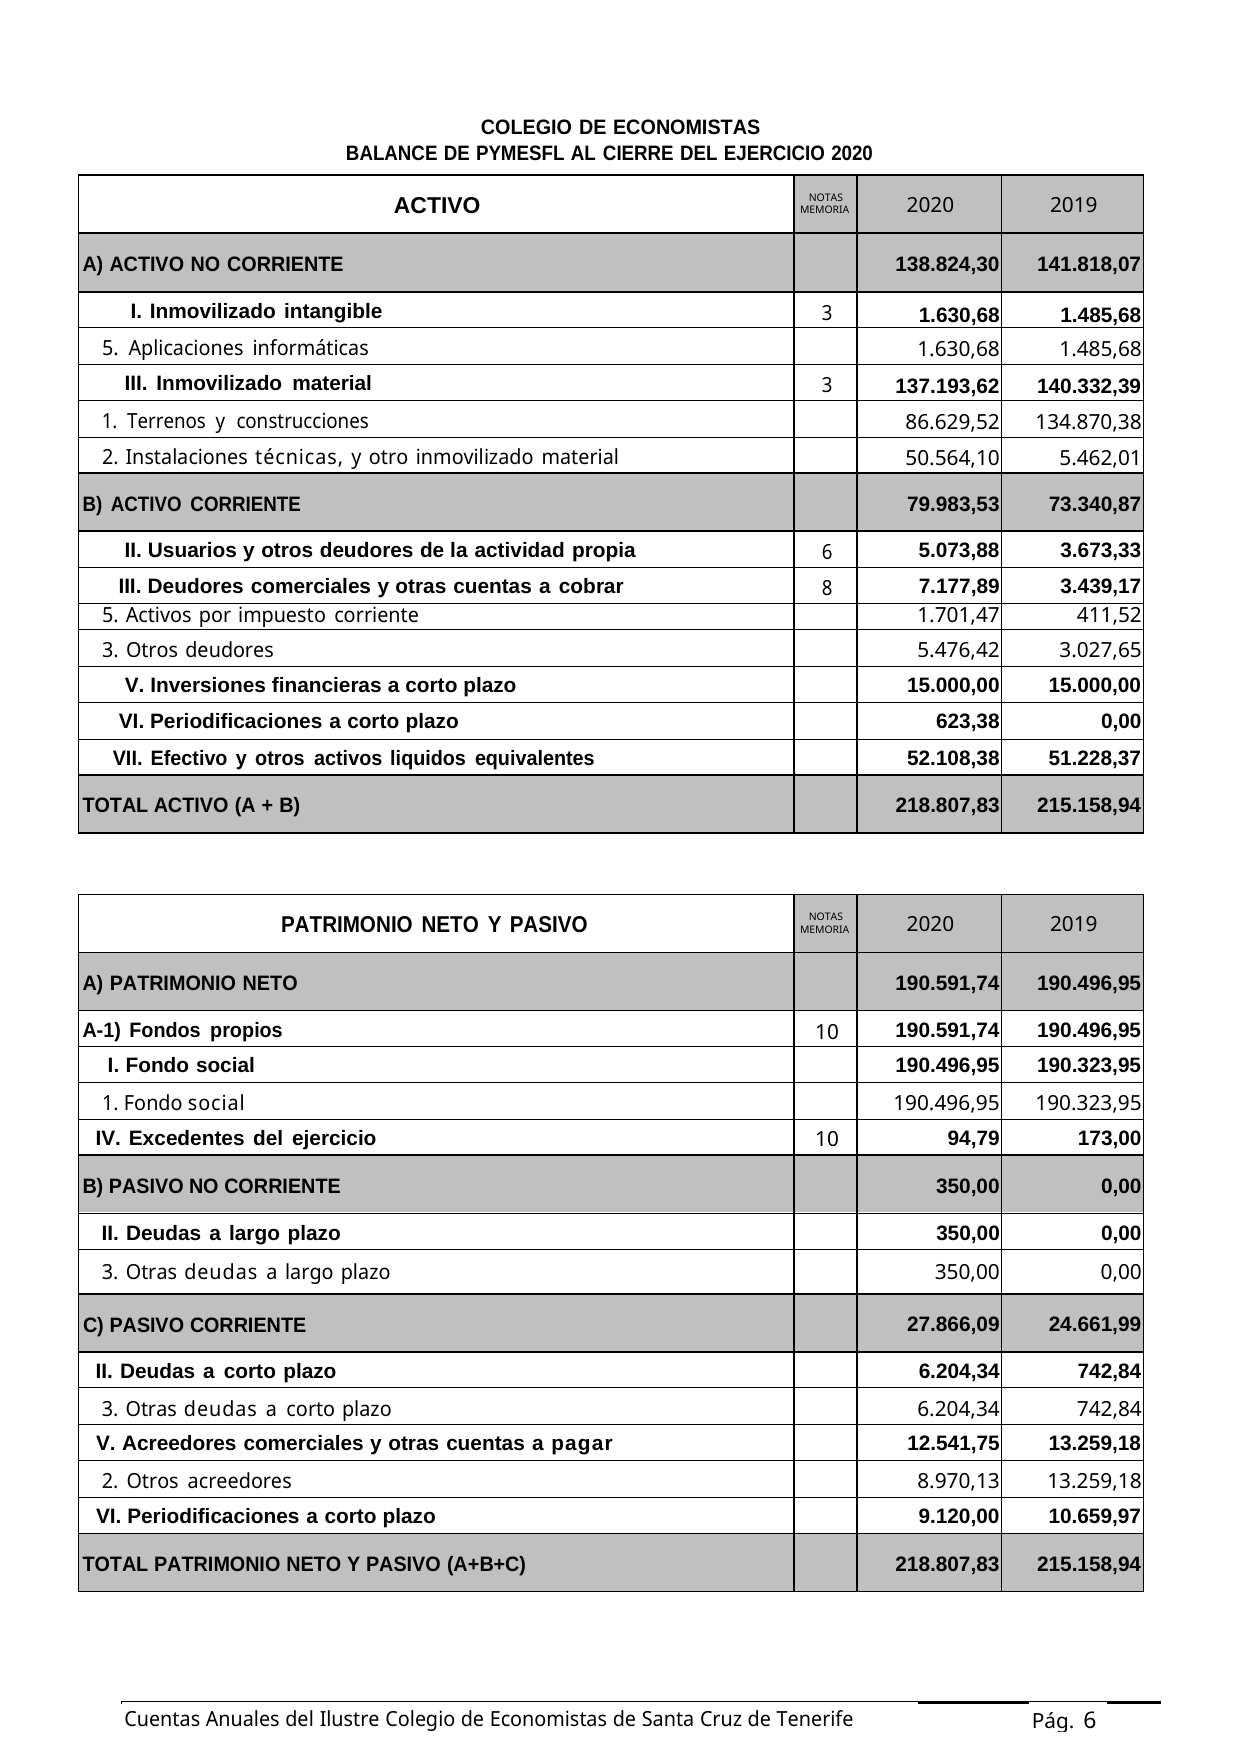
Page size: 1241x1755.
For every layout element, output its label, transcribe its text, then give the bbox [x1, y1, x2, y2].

table_cell [795, 776, 856, 832]
table_cell 350,00 [858, 1214, 1001, 1248]
table_cell 0,00 [1002, 703, 1143, 738]
table_cell 350,00 [858, 1250, 1001, 1293]
table_cell 141.818,07 [1002, 234, 1143, 291]
table_cell 5. Aplicaciones informáticas [79, 328, 793, 364]
table_cell [795, 474, 856, 530]
table_cell [795, 667, 856, 702]
table_cell 6 [795, 532, 856, 566]
text BALANCE DE PYMESFL AL CIERRE DEL EJERCICIO 2020 [301, 141, 917, 165]
table_cell 1.630,68 [858, 293, 1001, 327]
table_cell [795, 1047, 856, 1082]
table_cell [795, 234, 856, 291]
table_cell 138.824,30 [858, 234, 1001, 291]
table_cell 190.496,95 [858, 1047, 1001, 1082]
table_cell 9.120,00 [858, 1498, 1001, 1532]
table_cell 190.496,95 [1002, 953, 1143, 1010]
table_cell 8 [795, 568, 856, 603]
table_cell 10 [795, 1011, 856, 1046]
table_cell 0,00 [1002, 1156, 1143, 1212]
table_cell [795, 328, 856, 364]
table_cell 6.204,34 [858, 1353, 1001, 1387]
table_cell [795, 1498, 856, 1532]
table_header NOTAS MEMORIA [795, 176, 856, 232]
table_cell 215.158,94 [1002, 776, 1143, 832]
table_cell [795, 604, 856, 629]
table_cell 1.485,68 [1002, 293, 1143, 327]
table_cell 79.983,53 [858, 474, 1001, 530]
table_cell II. Deudas a largo plazo [79, 1214, 793, 1248]
table_cell 2. Instalaciones técnicas, y otro inmovilizado material [79, 438, 793, 472]
table_cell 73.340,87 [1002, 474, 1143, 530]
table_cell 1.630,68 [858, 328, 1001, 364]
table_cell II. Usuarios y otros deudores de la actividad propia [79, 532, 793, 566]
table_cell A) PATRIMONIO NETO [79, 953, 793, 1010]
table_cell B) PASIVO NO CORRIENTE [79, 1156, 793, 1212]
table_cell 218.807,83 [858, 1534, 1001, 1591]
table_cell B) ACTIVO CORRIENTE [79, 474, 793, 530]
table_cell 218.807,83 [858, 776, 1001, 832]
table_cell 86.629,52 [858, 401, 1001, 437]
table_cell 1.701,47 [858, 604, 1001, 629]
table_cell 1. Fondo social [79, 1083, 793, 1119]
table_cell VI. Periodificaciones a corto plazo [79, 703, 793, 738]
table_cell 24.661,99 [1002, 1295, 1143, 1351]
table_cell [795, 1534, 856, 1591]
table_cell 742,84 [1002, 1388, 1143, 1424]
table_cell 0,00 [1002, 1214, 1143, 1248]
table_cell 94,79 [858, 1120, 1001, 1154]
table_cell 140.332,39 [1002, 365, 1143, 400]
table_cell 50.564,10 [858, 438, 1001, 472]
table_cell III. Inmovilizado material [79, 365, 793, 400]
table_header PATRIMONIO NETO Y PASIVO [79, 895, 793, 952]
table_cell 190.591,74 [858, 953, 1001, 1010]
table_cell [795, 1083, 856, 1119]
table_cell 13.259,18 [1002, 1425, 1143, 1460]
table_header ACTIVO [79, 176, 793, 232]
table_cell [795, 703, 856, 738]
table_header NOTAS MEMORIA [795, 895, 856, 952]
table_cell [795, 438, 856, 472]
table_cell V. Acreedores comerciales y otras cuentas a pagar [79, 1425, 793, 1460]
table_cell 5.073,88 [858, 532, 1001, 566]
table_cell 190.591,74 [858, 1011, 1001, 1046]
table_cell 13.259,18 [1002, 1461, 1143, 1497]
table_cell 10 [795, 1120, 856, 1154]
table_cell 742,84 [1002, 1353, 1143, 1387]
table_cell 350,00 [858, 1156, 1001, 1212]
table_cell 52.108,38 [858, 740, 1001, 774]
table_cell 5.462,01 [1002, 438, 1143, 472]
table_cell 0,00 [1002, 1250, 1143, 1293]
table_cell VII. Efectivo y otros activos liquidos equivalentes [79, 740, 793, 774]
table_cell 3 [795, 365, 856, 400]
table_cell II. Deudas a corto plazo [79, 1353, 793, 1387]
table_cell 27.866,09 [858, 1295, 1001, 1351]
table_cell 5.476,42 [858, 630, 1001, 666]
table_cell 5. Activos por impuesto corriente [79, 604, 793, 629]
table_cell 10.659,97 [1002, 1498, 1143, 1532]
table_cell [795, 1214, 856, 1248]
table_cell 190.323,95 [1002, 1083, 1143, 1119]
table_cell III. Deudores comerciales y otras cuentas a cobrar [79, 568, 793, 603]
table_cell 3.439,17 [1002, 568, 1143, 603]
table_cell [795, 401, 856, 437]
table_cell 3 [795, 293, 856, 327]
table_header 2019 [1002, 176, 1143, 232]
table_cell [795, 1156, 856, 1212]
table_cell TOTAL ACTIVO (A + B) [79, 776, 793, 832]
table_cell 134.870,38 [1002, 401, 1143, 437]
table_header 2019 [1002, 895, 1143, 952]
table_cell [795, 1353, 856, 1387]
table_cell 411,52 [1002, 604, 1143, 629]
table_cell 15.000,00 [858, 667, 1001, 702]
table_cell 215.158,94 [1002, 1534, 1143, 1591]
table_cell 3. Otras deudas a corto plazo [79, 1388, 793, 1424]
table_cell TOTAL PATRIMONIO NETO Y PASIVO (A+B+C) [79, 1534, 793, 1591]
table_cell 190.323,95 [1002, 1047, 1143, 1082]
table_cell 3.673,33 [1002, 532, 1143, 566]
table_cell 3. Otras deudas a largo plazo [79, 1250, 793, 1293]
table_cell 2. Otros acreedores [79, 1461, 793, 1497]
table_cell [795, 1388, 856, 1424]
table_cell 3.027,65 [1002, 630, 1143, 666]
table_cell A) ACTIVO NO CORRIENTE [79, 234, 793, 291]
table_cell [795, 1461, 856, 1497]
table_cell 12.541,75 [858, 1425, 1001, 1460]
table_cell 1. Terrenos y construcciones [79, 401, 793, 437]
table_cell 3. Otros deudores [79, 630, 793, 666]
table_cell 623,38 [858, 703, 1001, 738]
table_cell I. Inmovilizado intangible [79, 293, 793, 327]
table_cell [795, 1295, 856, 1351]
table_cell [795, 630, 856, 666]
table_cell 7.177,89 [858, 568, 1001, 603]
table_cell IV. Excedentes del ejercicio [79, 1120, 793, 1154]
table_cell 51.228,37 [1002, 740, 1143, 774]
table_cell [795, 740, 856, 774]
table_cell 15.000,00 [1002, 667, 1143, 702]
table_cell V. Inversiones financieras a corto plazo [79, 667, 793, 702]
table_cell 137.193,62 [858, 365, 1001, 400]
table_cell 190.496,95 [1002, 1011, 1143, 1046]
table_cell 8.970,13 [858, 1461, 1001, 1497]
table_cell I. Fondo social [79, 1047, 793, 1082]
table_cell C) PASIVO CORRIENTE [79, 1295, 793, 1351]
table_cell VI. Periodificaciones a corto plazo [79, 1498, 793, 1532]
table_header 2020 [858, 895, 1001, 952]
table_cell [795, 953, 856, 1010]
table_cell [795, 1425, 856, 1460]
table_header 2020 [858, 176, 1001, 232]
table_cell 1.485,68 [1002, 328, 1143, 364]
table_cell [795, 1250, 856, 1293]
table_cell 173,00 [1002, 1120, 1143, 1154]
table_cell 6.204,34 [858, 1388, 1001, 1424]
table_cell 190.496,95 [858, 1083, 1001, 1119]
text COLEGIO DE ECONOMISTAS [301, 115, 939, 139]
table_cell A-1) Fondos propios [79, 1011, 793, 1046]
